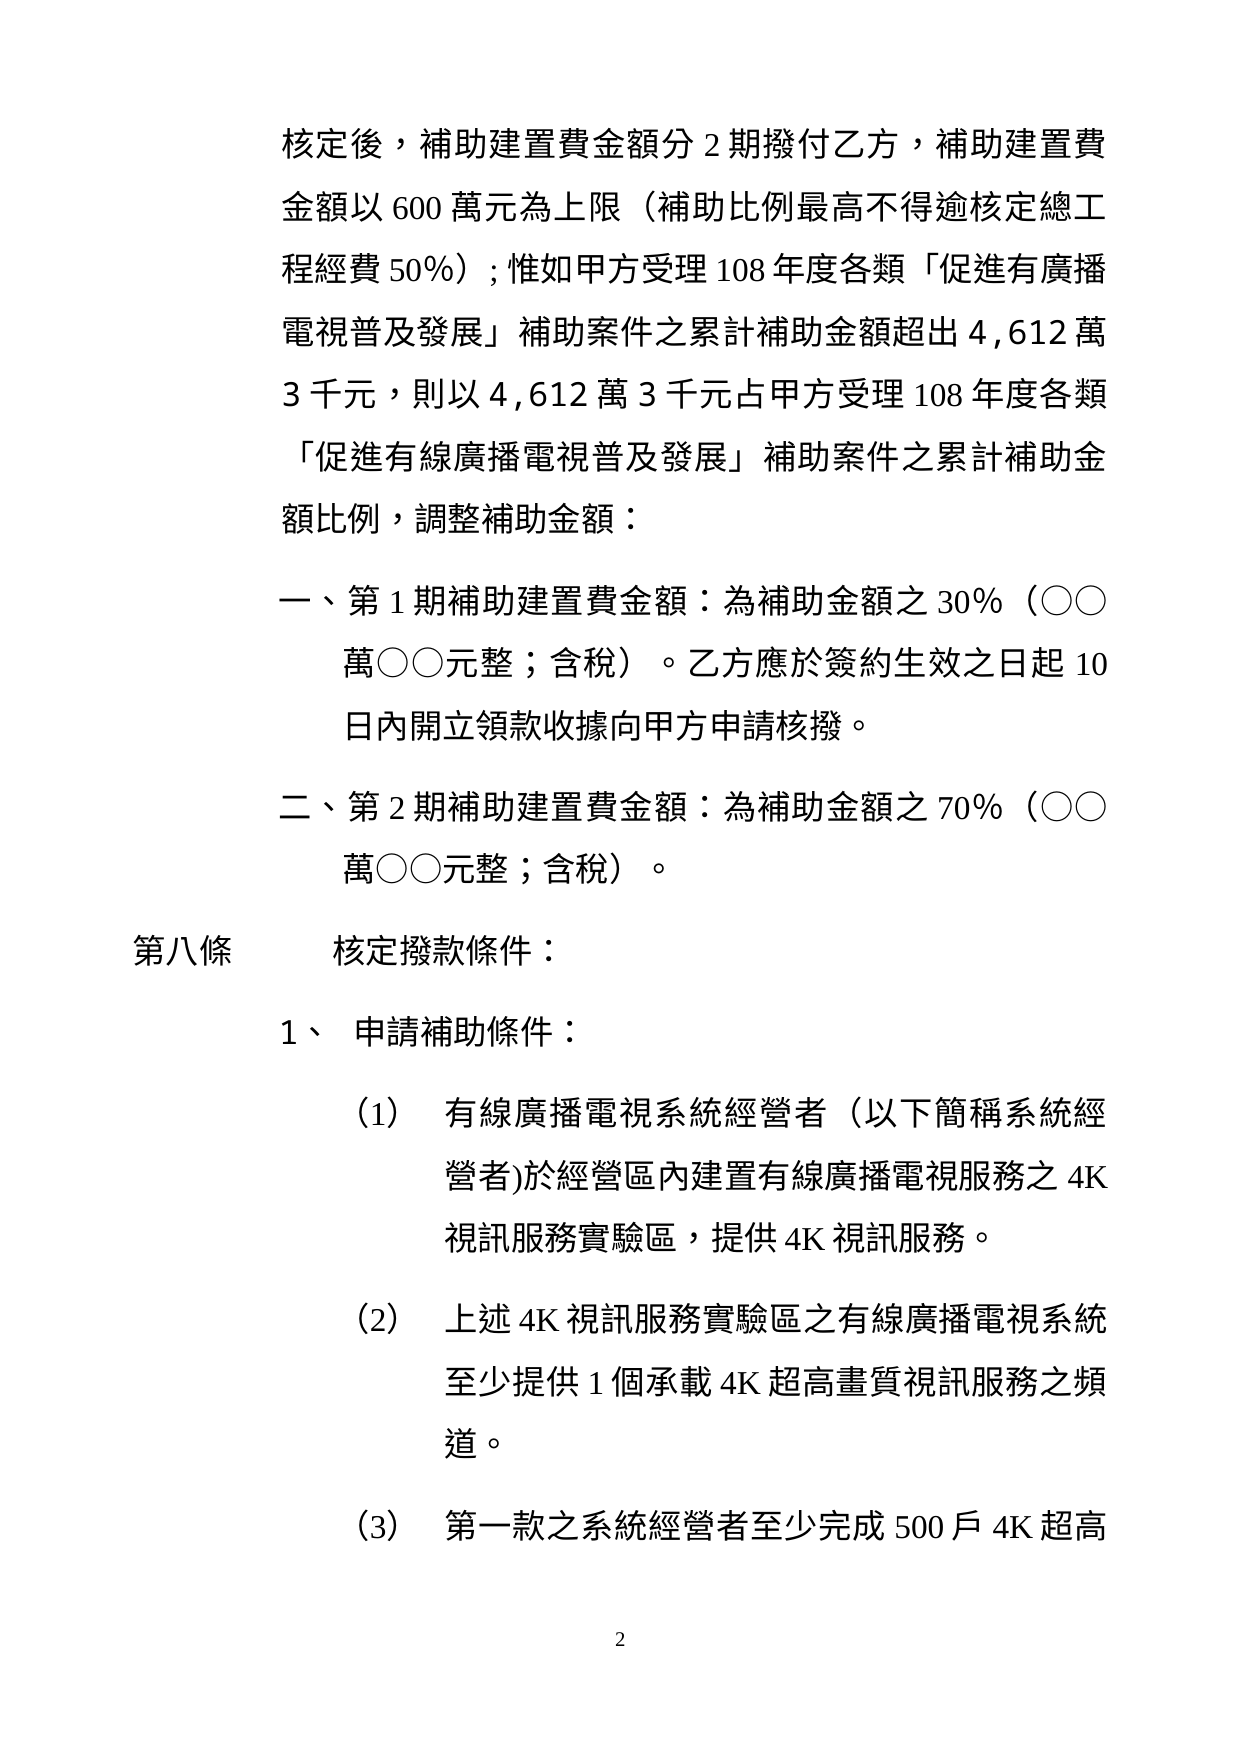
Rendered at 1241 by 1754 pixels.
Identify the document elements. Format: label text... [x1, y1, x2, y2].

list 第一款之系統經營者至少完成500戶4K超高 [336, 1482, 1108, 1544]
list 上述4K視訊服務實驗區之有線廣播電視系統至少提供1個承載4K超高畫質視訊服務之頻道。 [336, 1276, 1108, 1463]
text 核定後，補助建置費金額分2期撥付乙方，補助建置費金額以600萬元為上限（補助比例最高不得逾核定總工程經費50％）; 惟如甲方受理108年度各類「促進有廣播電視普及發展」補助案件之累計補助金額超出4,612萬3千元，則以4,612萬3千元占甲方受理108年度各類「促進有線廣播電視普及發展」補助案件之累計補助金額比例，調整補助金額： [132, 101, 1108, 538]
text 二、第2期補助建置費金額：為補助金額之70％（○○萬○○元整；含稅）。 [278, 763, 1108, 888]
list 有線廣播電視系統經營者（以下簡稱系統經營者)於經營區內建置有線廣播電視服務之4K視訊服務實驗區，提供4K視訊服務。 [336, 1069, 1108, 1257]
text 第八條 核定撥款條件： [132, 907, 1108, 969]
list 申請補助條件： [278, 988, 1108, 1051]
text 一、第1期補助建置費金額：為補助金額之30％（○○萬○○元整；含稅）。乙方應於簽約生效之日起10日內開立領款收據向甲方申請核撥。 [278, 557, 1108, 744]
